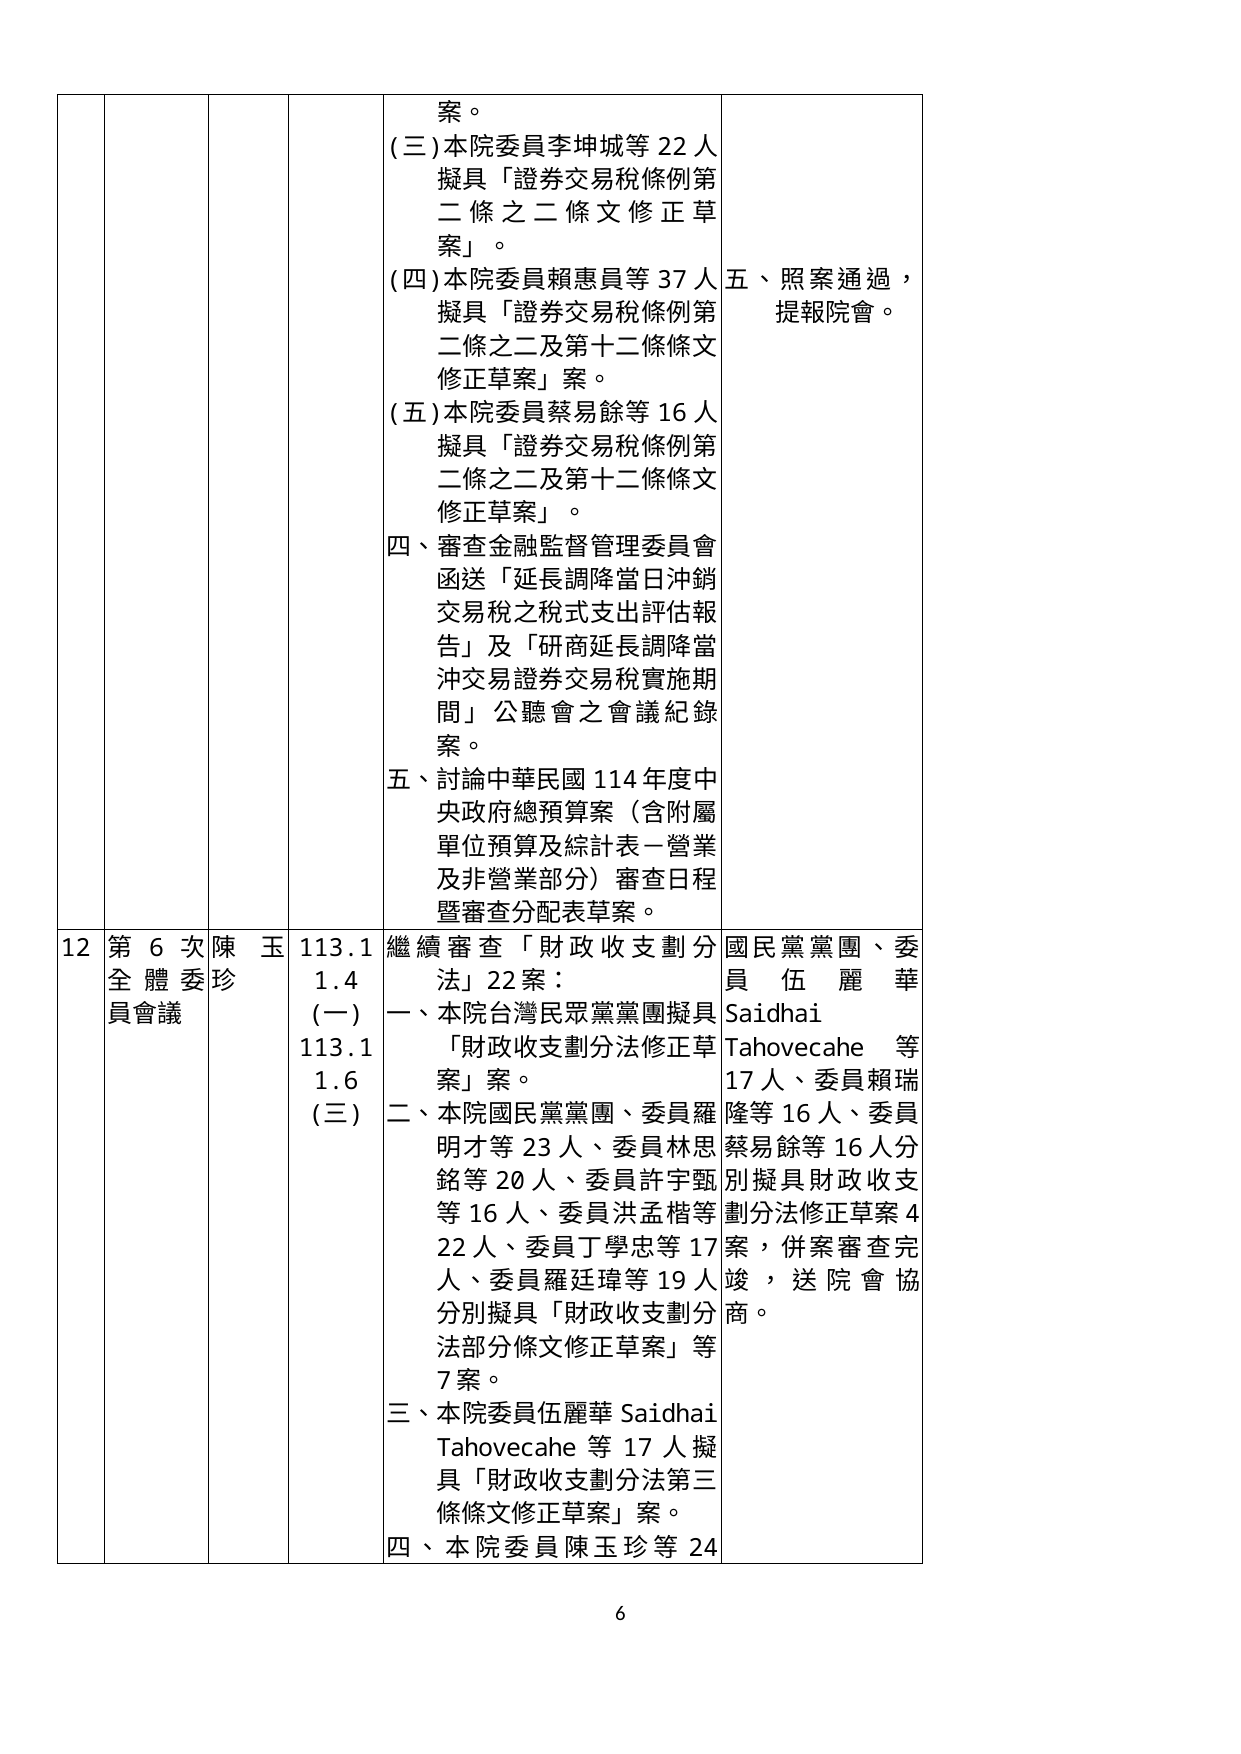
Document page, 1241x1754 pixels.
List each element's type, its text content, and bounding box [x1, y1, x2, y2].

table_cell 113.11.4 (一) 113.11.6 (三) [289, 930, 383, 1563]
table_cell 繼續審查「財政收支劃分法」22案： 一、本院台灣民眾黨黨團擬具「財政收支劃分法修正草案」案。 二、本院國民黨黨團、委員羅明才等23人、委員林思銘等20人、委員許宇甄等16人、委員洪孟楷等22人、委員丁學忠等17人、委員羅廷瑋等19人分別擬具「財政收支劃分法部分條文修正草案」等7案。 三、本院委員伍麗華Saidhai Tahovecahe等17人擬具「財政收支劃分法第三條條文修正草案」案。 四、本院委員陳玉珍等24 [384, 930, 721, 1563]
table_cell [58, 95, 104, 928]
table_cell 案。 (三)本院委員李坤城等22人擬具「證券交易稅條例第二條之二條文修正草案」。 (四)本院委員賴惠員等37人擬具「證券交易稅條例第二條之二及第十二條條文修正草案」案。 (五)本院委員蔡易餘等16人擬具「證券交易稅條例第二條之二及第十二條條文修正草案」。 四、審查金融監督管理委員會函送「延長調降當日沖銷交易稅之稅式支出評估報告」及「研商延長調降當沖交易證券交易稅實施期間」公聽會之會議紀錄案。 五、討論中華民國114年度中央政府總預算案（含附屬單位預算及綜計表－營業及非營業部分）審查日程暨審查分配表草案。 [384, 95, 721, 928]
table_cell 國民黨黨團、委員伍麗華Saidhai Tahovecahe等17人、委員賴瑞隆等16人、委員蔡易餘等16人分別擬具財政收支劃分法修正草案4案，併案審查完竣，送院會協商。 [722, 930, 922, 1563]
table_cell 五、照案通過，提報院會。 [722, 95, 922, 928]
table_cell 陳玉珍 [209, 930, 288, 1563]
table_cell 12 [58, 930, 104, 1563]
table_cell [105, 95, 208, 928]
table_cell [289, 95, 383, 928]
table_cell 第6次全體委員會議 [105, 930, 208, 1563]
table_cell [209, 95, 288, 928]
